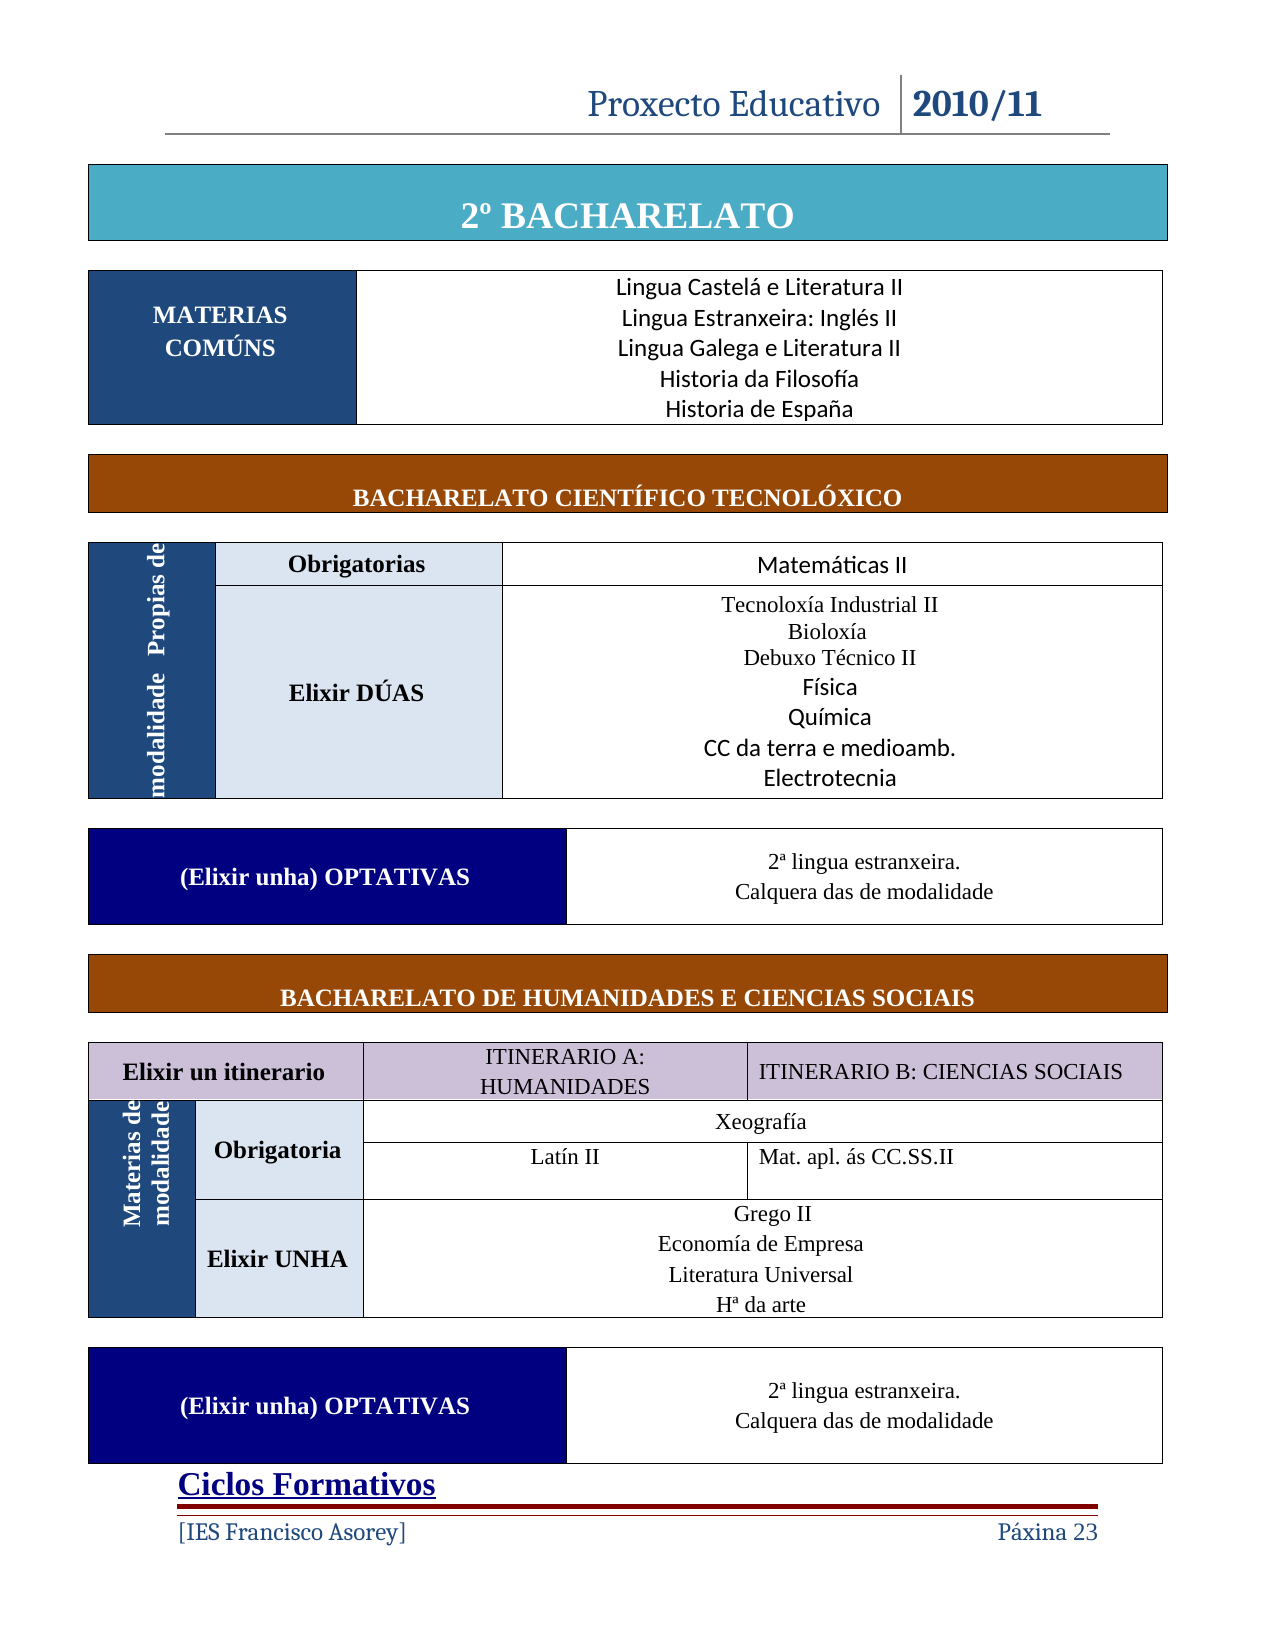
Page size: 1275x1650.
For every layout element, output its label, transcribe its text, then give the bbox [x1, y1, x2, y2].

table_header ITINERARIO B: CIENCIAS SOCIAIS [748, 1043, 1162, 1099]
table_cell Latín II [364, 1143, 747, 1199]
table_header (Elixir unha) OPTATIVAS [89, 1348, 566, 1463]
table_header 2º BACHARELATO [89, 165, 1167, 240]
table_header BACHARELATO DE HUMANIDADES E CIENCIAS SOCIAIS [89, 955, 1167, 1012]
table_header 2ª lingua estranxeira. Calquera das de modalidade [567, 829, 1162, 924]
table_header BACHARELATO CIENTÍFICO TECNOLÓXICO [89, 455, 1167, 512]
table_header (Elixir unha) OPTATIVAS [89, 829, 566, 924]
table_header Obrigatorias [216, 543, 502, 585]
table_cell Obrigatoria [196, 1101, 363, 1199]
text Ciclos Formativos [177, 1464, 1098, 1502]
table_cell Grego II Economía de Empresa Literatura Universal Hª da arte [364, 1200, 1162, 1317]
table_cell Materias de modalidade [89, 1101, 195, 1317]
table_cell Mat. apl. ás CC.SS.II [748, 1143, 1162, 1199]
table_cell Elixir UNHA [196, 1200, 363, 1317]
table_header MATERIAS COMÚNS [89, 271, 356, 424]
table_header ITINERARIO A: HUMANIDADES [364, 1043, 747, 1099]
table_header Propias de modalidade [89, 543, 215, 798]
table_header 2ª lingua estranxeira. Calquera das de modalidade [567, 1348, 1162, 1463]
table_header Elixir un itinerario [89, 1043, 363, 1099]
table_header Matemáticas II [503, 543, 1162, 585]
table_cell Xeografía [364, 1101, 1162, 1142]
table_header Lingua Castelá e Literatura II Lingua Estranxeira: Inglés II Lingua Galega e Literatura II Historia da Filosofía Historia de España [357, 271, 1162, 424]
table_cell Elixir DÚAS [216, 586, 502, 798]
table_cell Tecnoloxía Industrial II Bioloxía Debuxo Técnico II Física Química CC da terra e medioamb. Electrotecnia [503, 586, 1162, 798]
